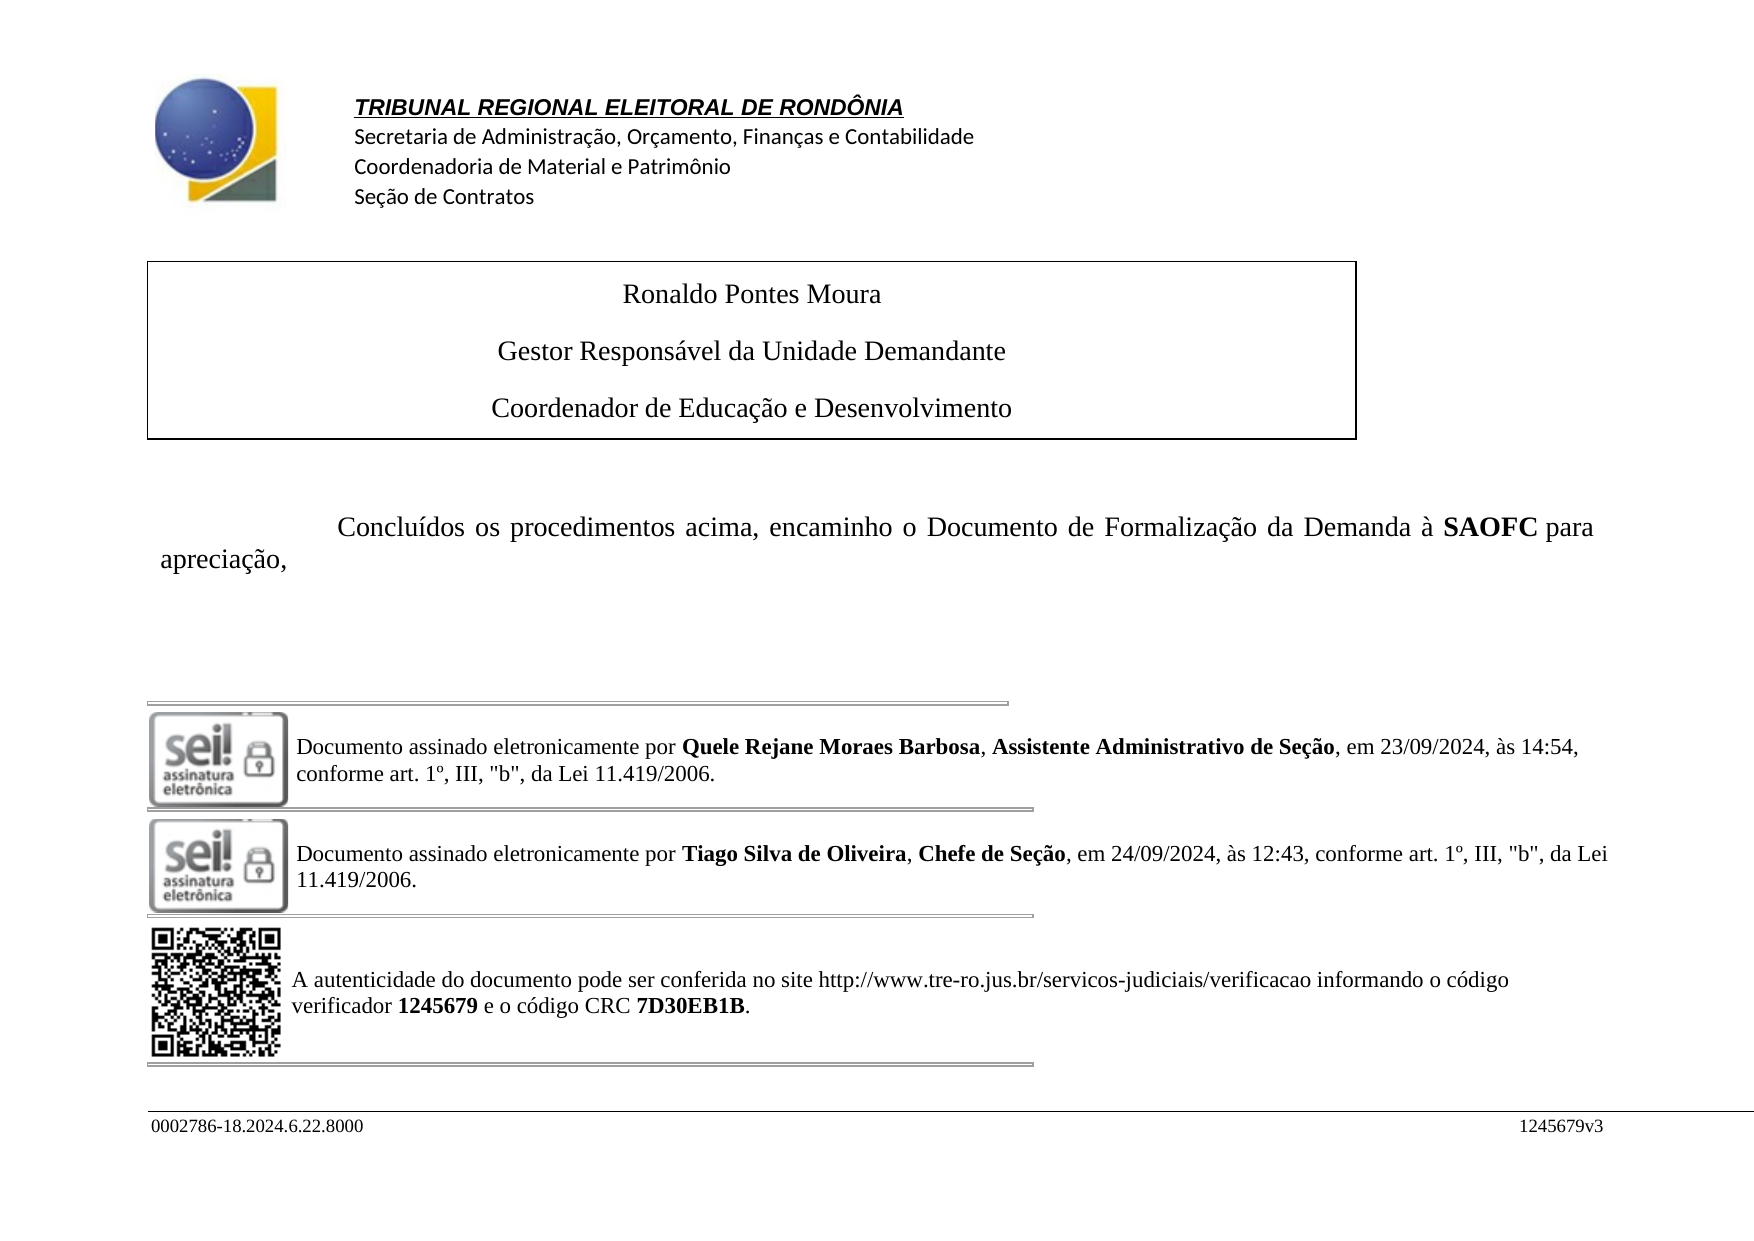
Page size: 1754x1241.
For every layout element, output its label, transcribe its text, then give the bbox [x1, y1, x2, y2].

table_header Documento assinado eletronicamente por Quele Rejane Moraes Barbosa, Assistente Administrativo de Seção, em 23/09/2024, às 14:54, conforme art. 1º, III, "b", da Lei 11.419/2006. [295, 711, 1616, 808]
table_header [148, 924, 290, 1061]
table_header [148, 711, 294, 807]
table_header 0002786-18.2024.6.22.8000 [148, 1112, 877, 1139]
table_header A autenticidade do documento pode ser conferida no site http://www.tre-ro.jus.br/servicos-judiciais/verificacao informando o código verificador 1245679 e o código CRC 7D30EB1B. [290, 924, 1616, 1061]
table_cell Ronaldo Pontes Moura Gestor Responsável da Unidade Demandante Coordenador de Educação e Desenvolvimento [148, 262, 1355, 438]
table_header [148, 818, 294, 914]
text Concluídos os procedimentos acima, encaminho o Documento de Formalização da Demanda à SAOFC para apreciação, [160, 509, 1594, 574]
table_header 1245679v3 [877, 1112, 1606, 1139]
table_header Documento assinado eletronicamente por Tiago Silva de Oliveira, Chefe de Seção, em 24/09/2024, às 12:43, conforme art. 1º, III, "b", da Lei 11.419/2006. [295, 818, 1616, 914]
